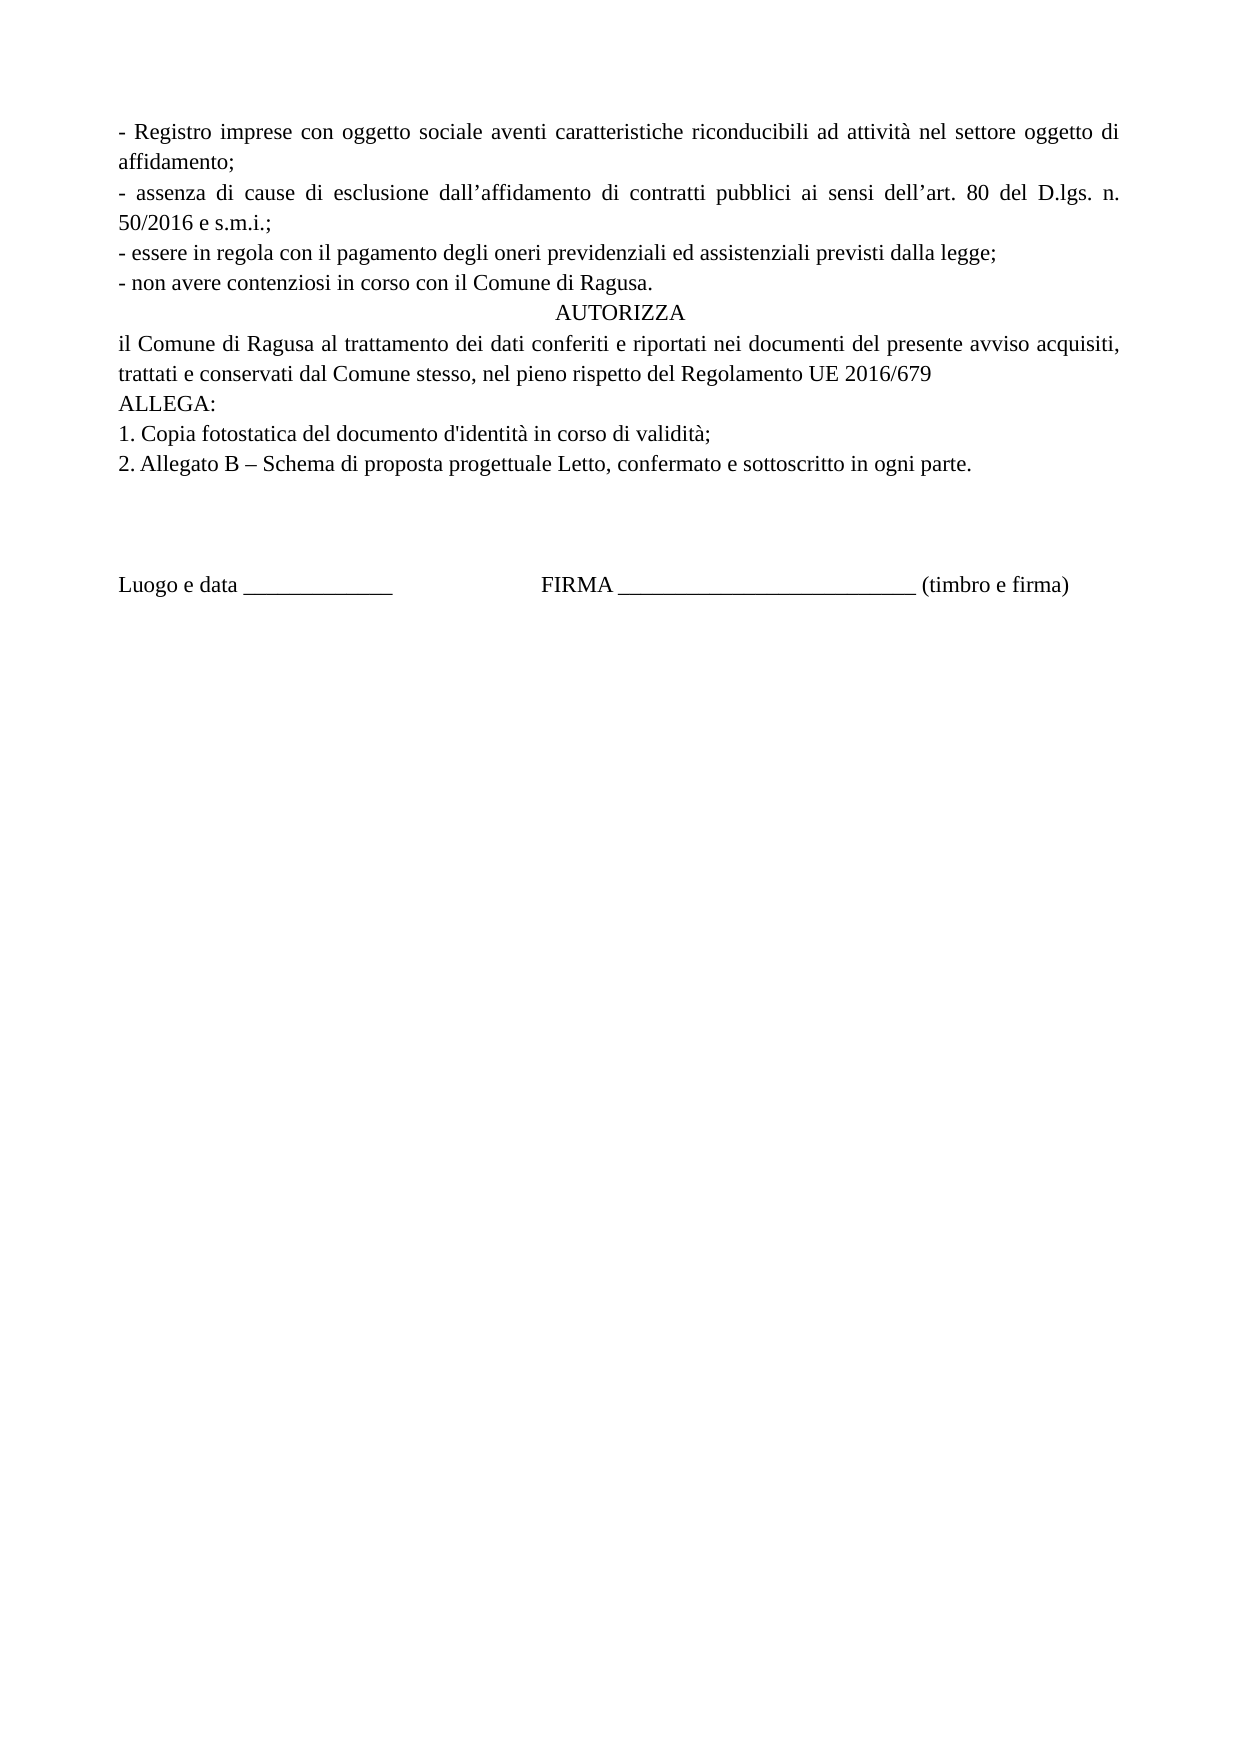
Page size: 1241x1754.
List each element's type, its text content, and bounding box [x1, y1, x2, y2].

text - essere in regola con il pagamento degli oneri previdenziali ed assistenziali previsti dalla legge; [118, 239, 1122, 265]
text il Comune di Ragusa al trattamento dei dati conferiti e riportati nei documenti del presente avviso acquisiti, trattati e conservati dal Comune stesso, nel pieno rispetto del Regolamento UE 2016/679 [118, 329, 1122, 386]
text ALLEGA: [118, 390, 1122, 416]
text 1. Copia fotostatica del documento d'identità in corso di validità; [118, 420, 1122, 447]
text Luogo e data _____________ FIRMA __________________________ (timbro e firma) [118, 571, 1122, 598]
text 2. Allegato B – Schema di proposta progettuale Letto, confermato e sottoscritto in ogni parte. [118, 450, 1122, 477]
text - Registro imprese con oggetto sociale aventi caratteristiche riconducibili ad attività nel settore oggetto di affidamento; [118, 118, 1122, 175]
text - non avere contenziosi in corso con il Comune di Ragusa. [118, 269, 1122, 296]
text - assenza di cause di esclusione dall’affidamento di contratti pubblici ai sensi dell’art. 80 del D.lgs. n. 50/2016 e s.m.i.; [118, 178, 1122, 235]
text AUTORIZZA [118, 299, 1122, 326]
